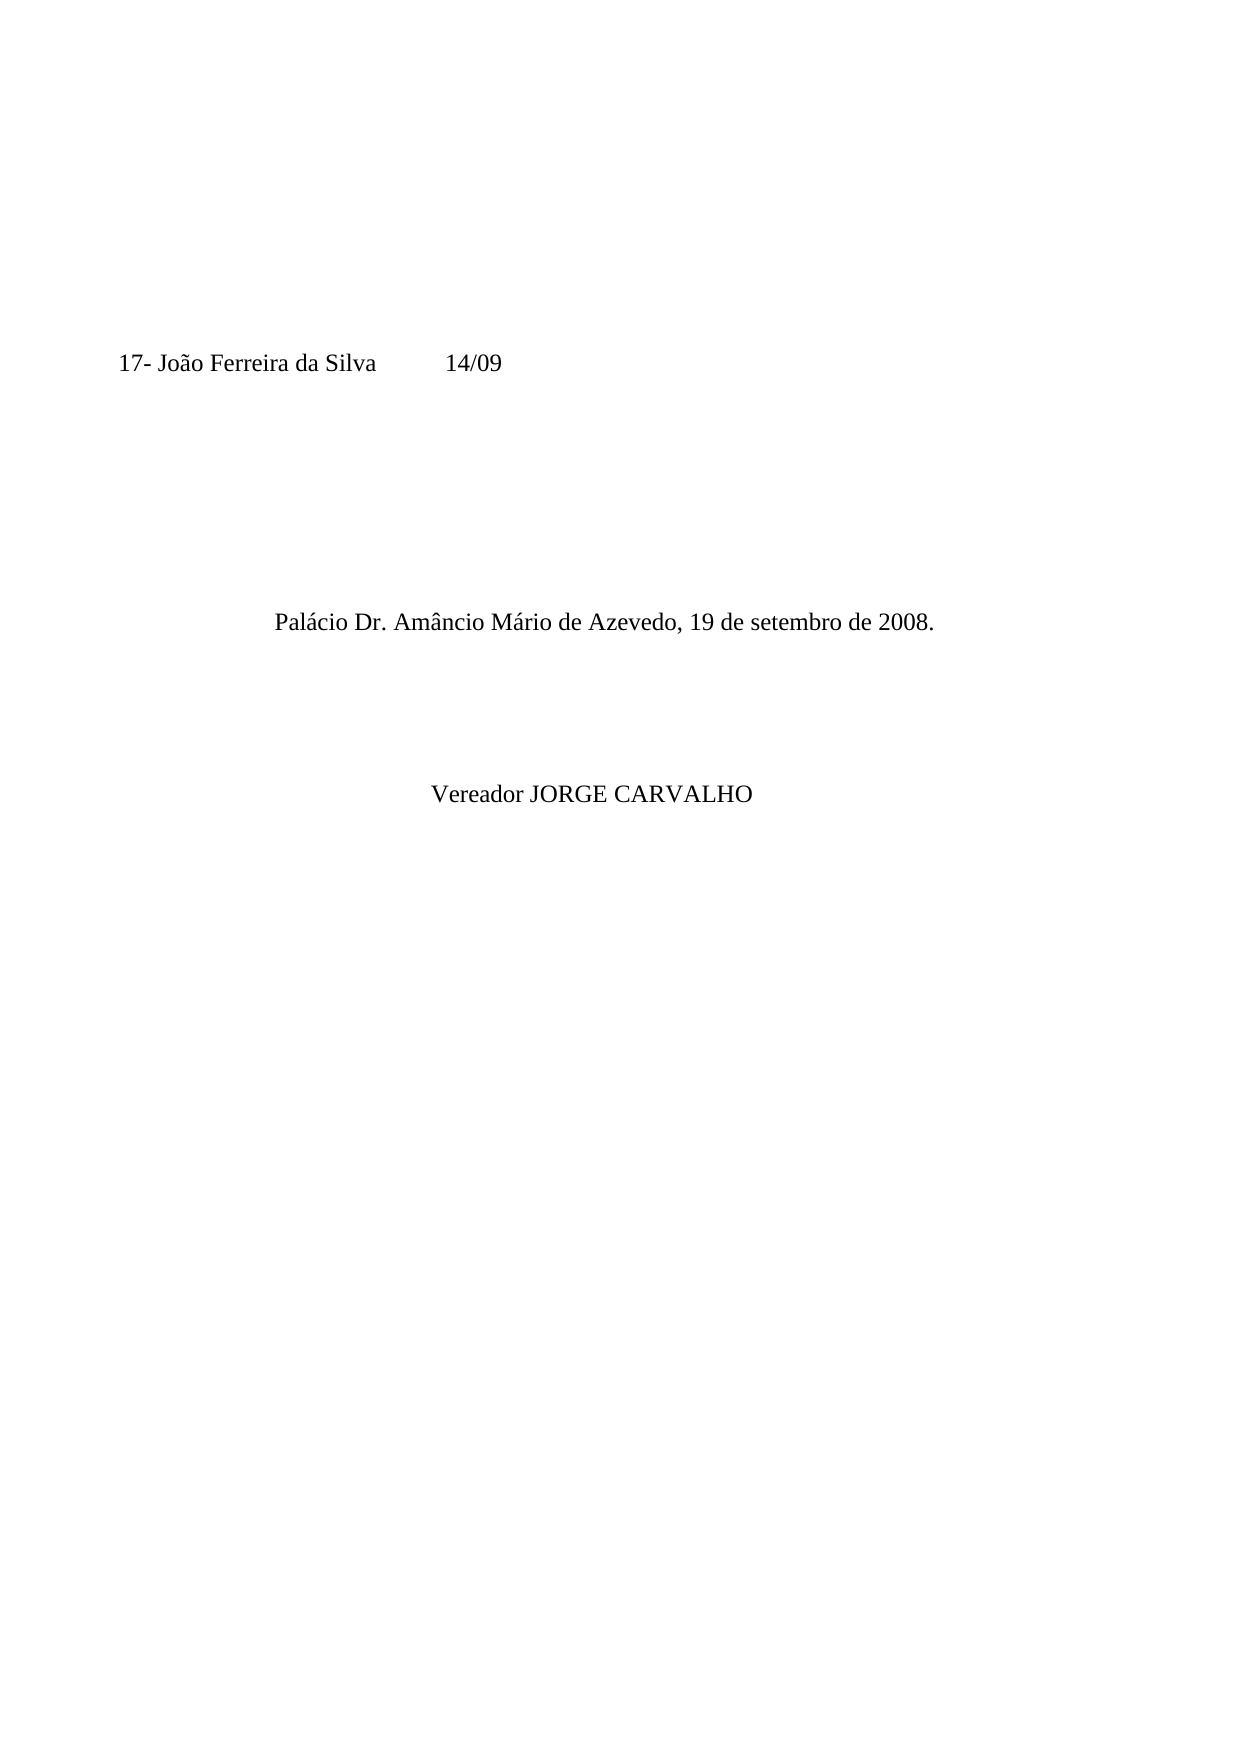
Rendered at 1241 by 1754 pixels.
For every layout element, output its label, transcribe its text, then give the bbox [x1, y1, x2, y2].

text 17- João Ferreira da Silva 14/09 [118, 348, 1122, 377]
text Vereador JORGE CARVALHO [118, 779, 1122, 808]
text Palácio Dr. Amâncio Mário de Azevedo, 19 de setembro de 2008. [118, 607, 1122, 636]
